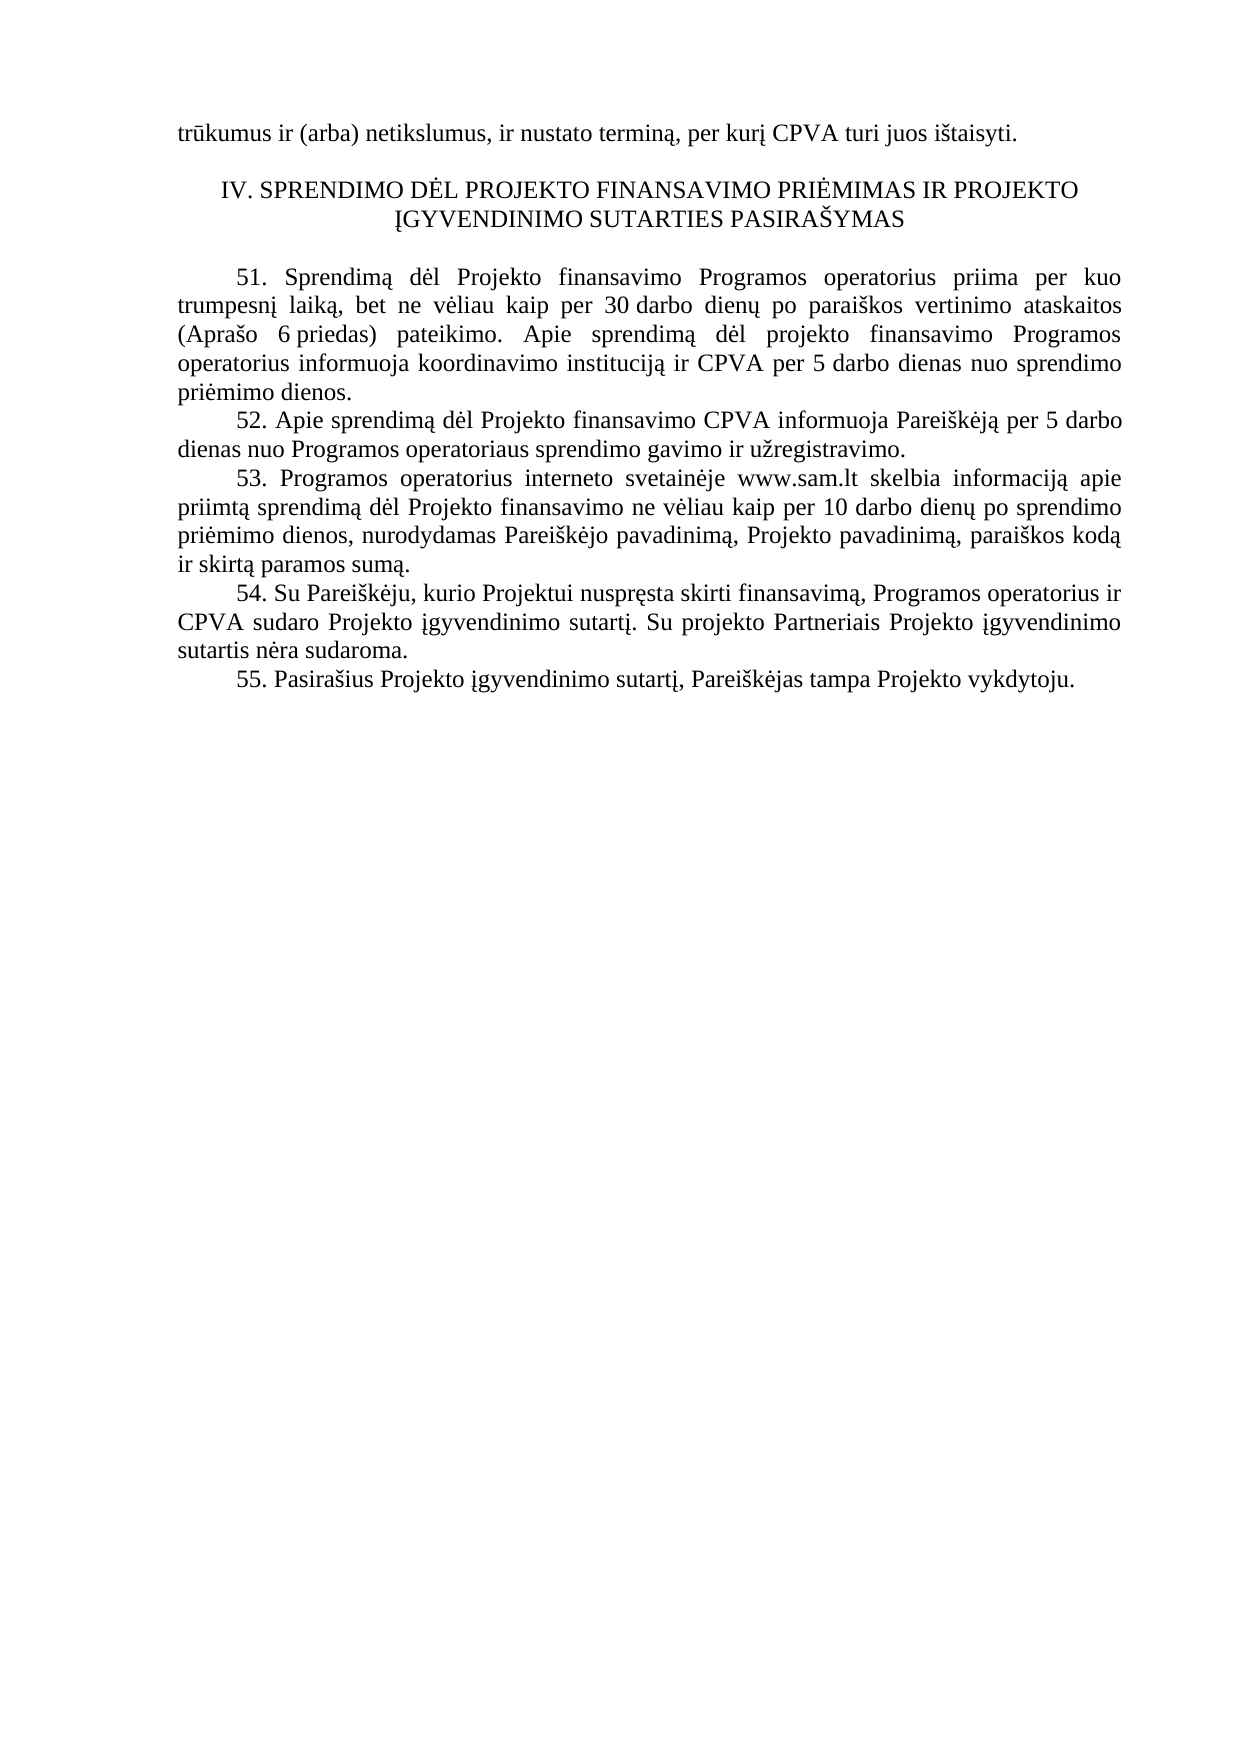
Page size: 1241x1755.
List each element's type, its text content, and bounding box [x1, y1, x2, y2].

text 51. Sprendimą dėl Projekto finansavimo Programos operatorius priima per kuo trumpesnį laiką, bet ne vėliau kaip per 30 darbo dienų po paraiškos vertinimo ataskaitos (Aprašo 6 priedas) pateikimo. Apie sprendimą dėl projekto finansavimo Programos operatorius informuoja koordinavimo instituciją ir CPVA per 5 darbo dienas nuo sprendimo priėmimo dienos. [177, 262, 1122, 406]
text 52. Apie sprendimą dėl Projekto finansavimo CPVA informuoja Pareiškėją per 5 darbo dienas nuo Programos operatoriaus sprendimo gavimo ir užregistravimo. [177, 406, 1122, 463]
text IV. SPRENDIMO DĖL PROJEKTO FINANSAVIMO PRIĖMIMAS IR PROJEKTO ĮGYVENDINIMO SUTARTIES PASIRAŠYMAS [177, 176, 1122, 233]
text 54. Su Pareiškėju, kurio Projektui nuspręsta skirti finansavimą, Programos operatorius ir CPVA sudaro Projekto įgyvendinimo sutartį. Su projekto Partneriais Projekto įgyvendinimo sutartis nėra sudaroma. [177, 578, 1122, 664]
text 53. Programos operatorius interneto svetainėje www.sam.lt skelbia informaciją apie priimtą sprendimą dėl Projekto finansavimo ne vėliau kaip per 10 darbo dienų po sprendimo priėmimo dienos, nurodydamas Pareiškėjo pavadinimą, Projekto pavadinimą, paraiškos kodą ir skirtą paramos sumą. [177, 463, 1122, 578]
text trūkumus ir (arba) netikslumus, ir nustato terminą, per kurį CPVA turi juos ištaisyti. [177, 118, 1122, 147]
text 55. Pasirašius Projekto įgyvendinimo sutartį, Pareiškėjas tampa Projekto vykdytoju. [177, 664, 1122, 693]
